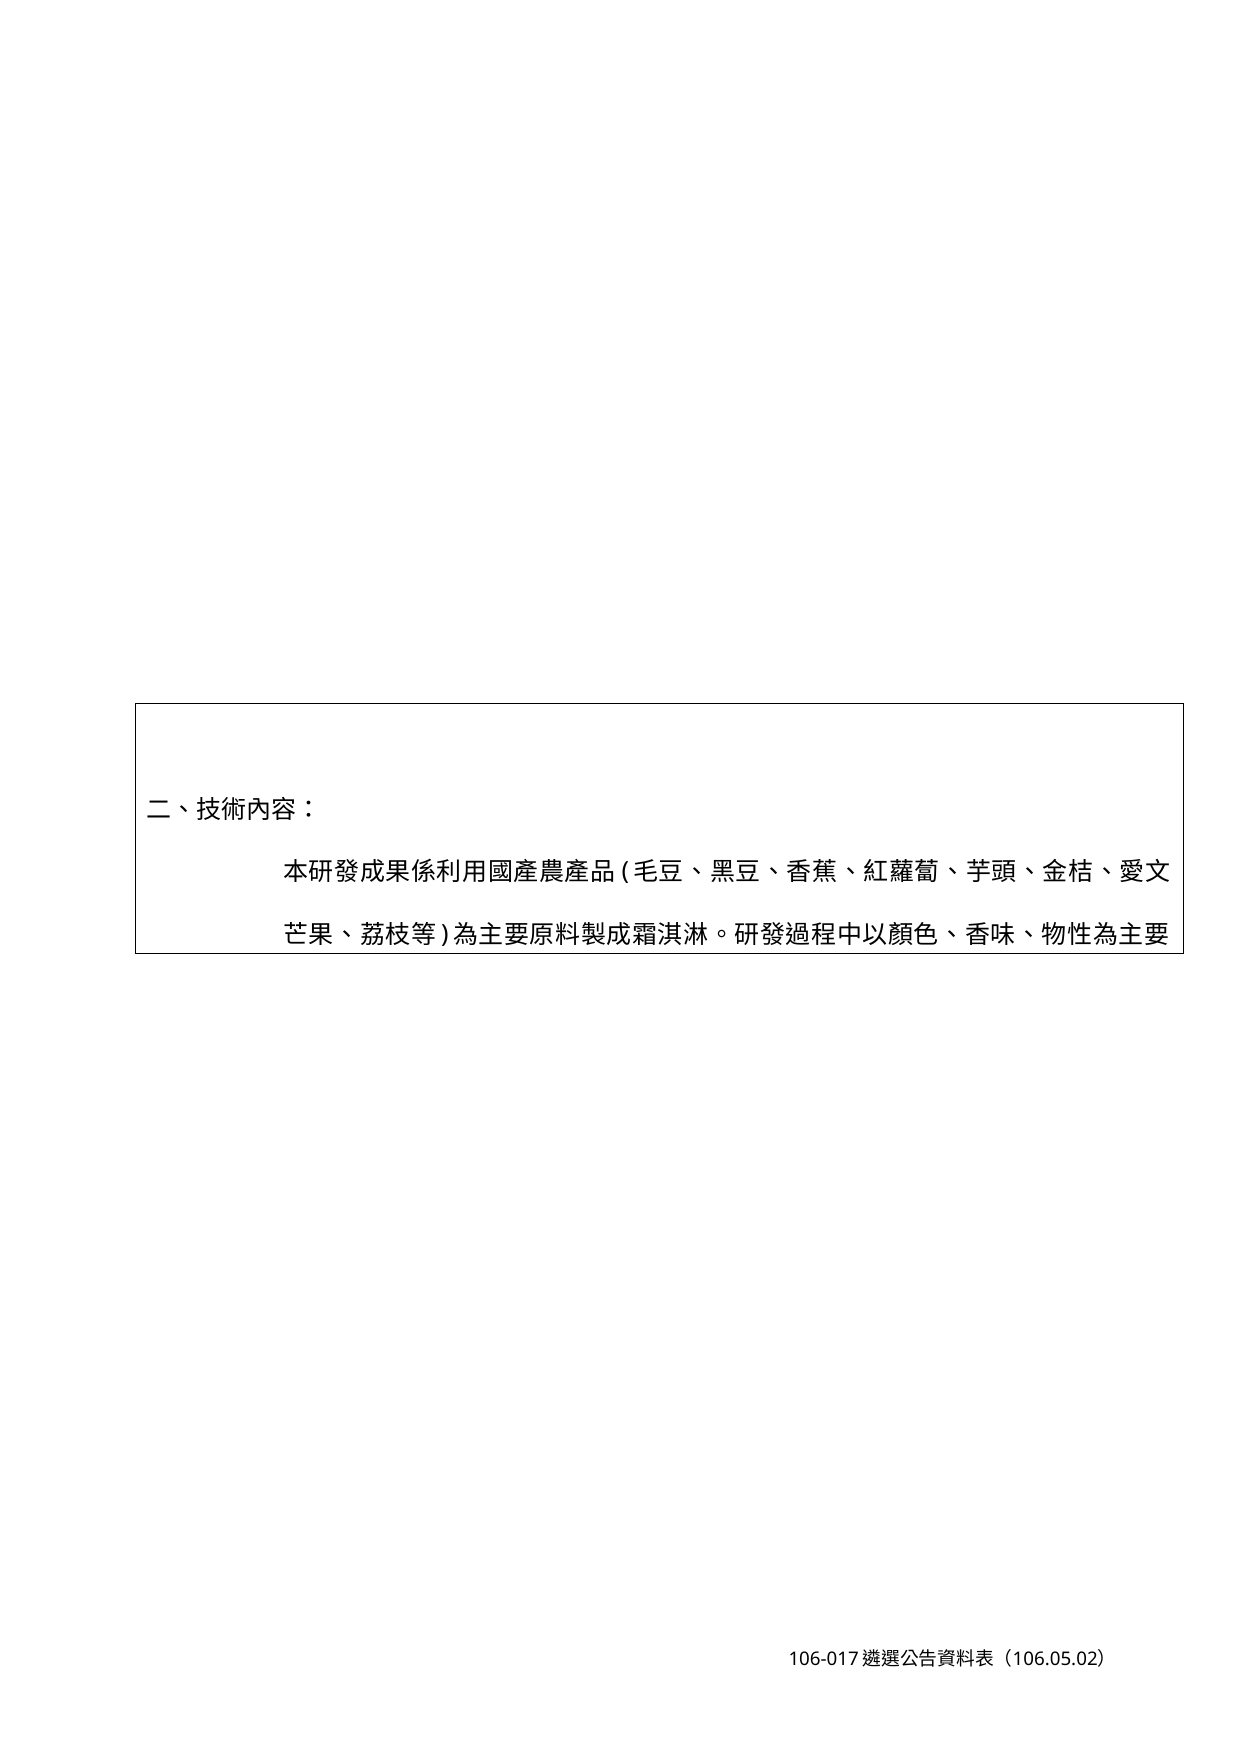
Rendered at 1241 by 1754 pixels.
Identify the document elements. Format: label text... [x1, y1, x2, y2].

table_cell 二、技術內容： 本研發成果係利用國產農產品(毛豆、黑豆、香蕉、紅蘿蔔、芋頭、金桔、愛文芒果、荔枝等)為主要原料製成霜淇淋。研發過程中以顏色、香味、物性為主要 [136, 704, 1183, 953]
